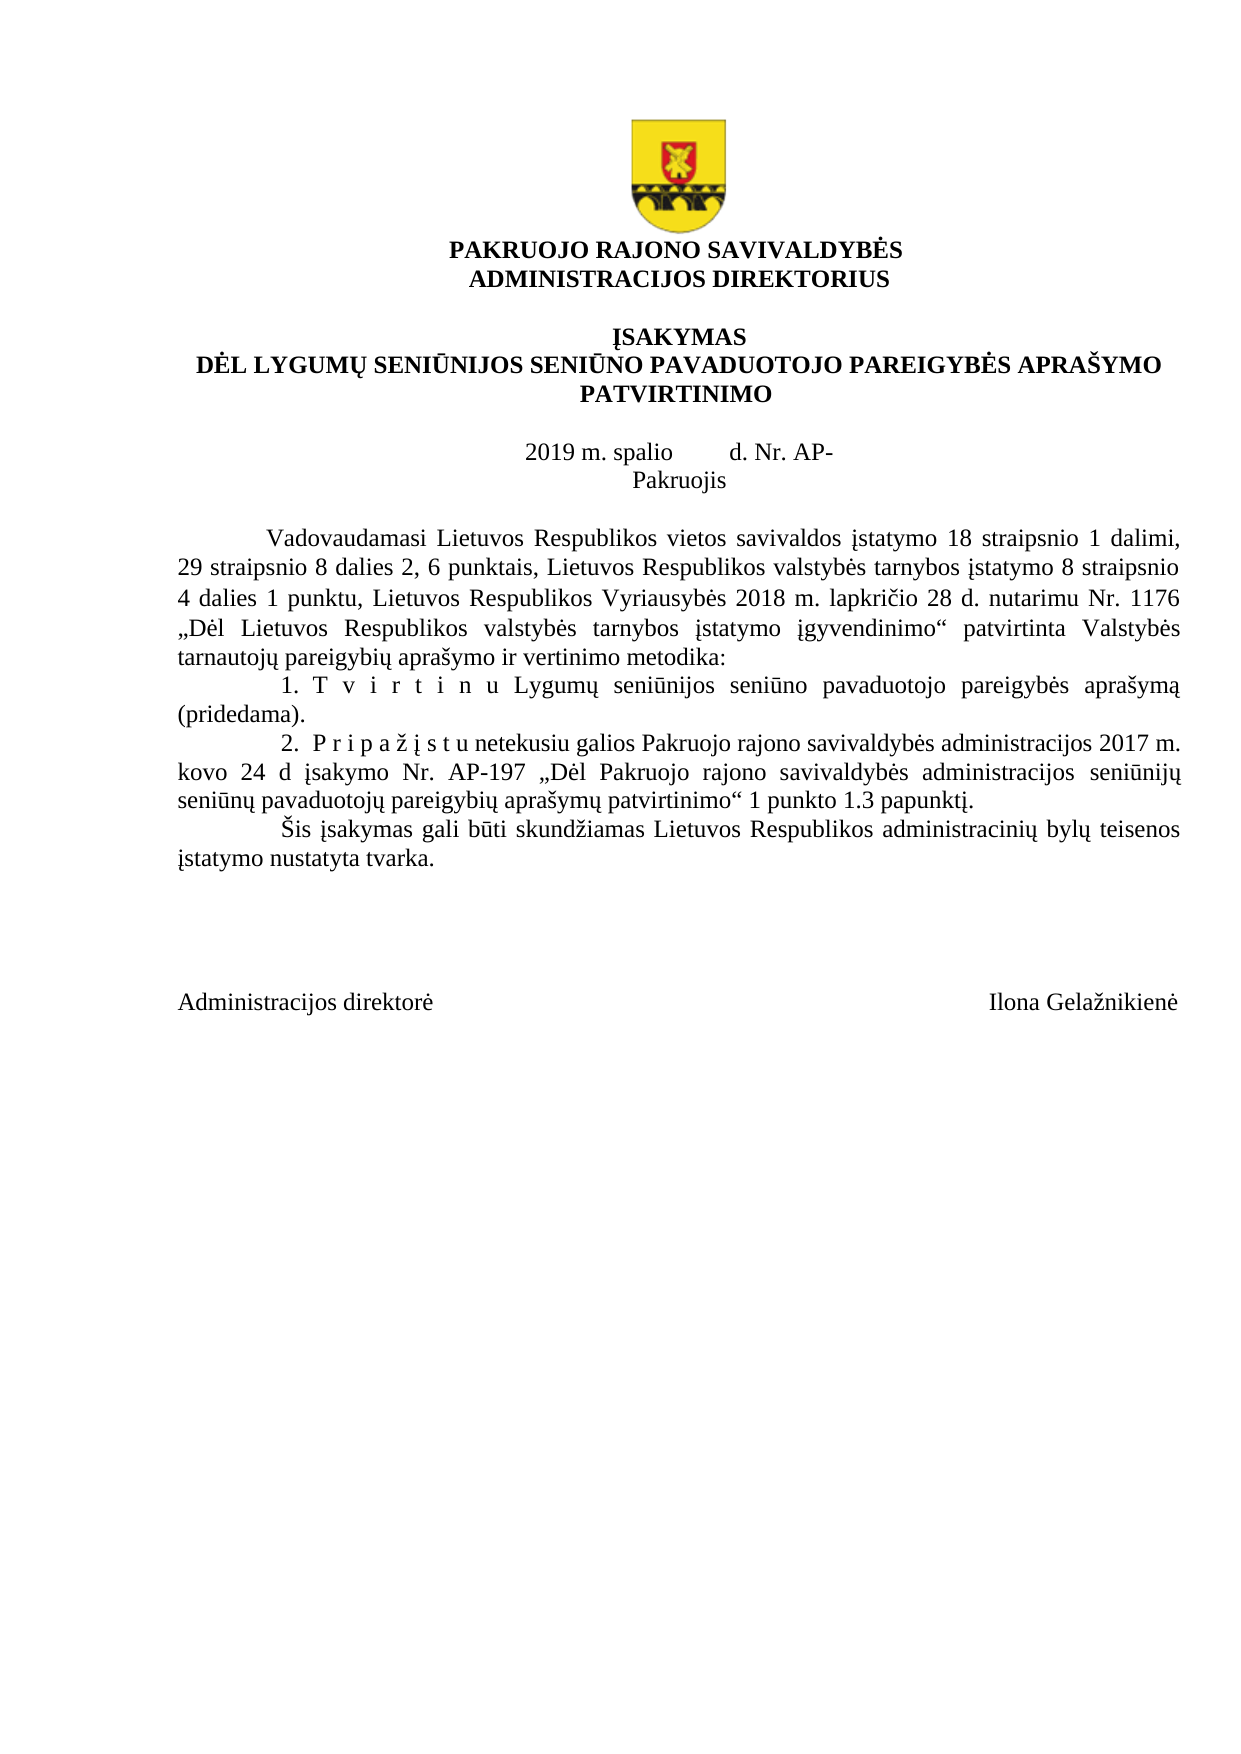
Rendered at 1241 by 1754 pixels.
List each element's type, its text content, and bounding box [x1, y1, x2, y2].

text ADMINISTRACIJOS DIREKTORIUS [177, 264, 1181, 293]
text 2. P r i p a ž į s t u netekusiu galios Pakruojo rajono savivaldybės administracijos 2017 m. kovo 24 d įsakymo Nr. AP-197 „Dėl Pakruojo rajono savivaldybės administracijos seniūnijų seniūnų pavaduotojų pareigybių aprašymų patvirtinimo“ 1 punkto 1.3 papunktį. [177, 728, 1181, 814]
text 2019 m. spalio d. Nr. AP- [177, 437, 1181, 465]
text Administracijos direktorė Ilona Gelažnikienė [177, 987, 1181, 1015]
text 1. T v i r t i n u Lygumų seniūnijos seniūno pavaduotojo pareigybės aprašymą (pridedama). [177, 670, 1181, 728]
text ĮSAKYMAS [177, 322, 1181, 350]
text Pakruojis [177, 465, 1181, 494]
text PAKRUOJO RAJONO SAVIVALDYBĖS [177, 235, 1181, 264]
text DĖL LYGUMŲ SENIŪNIJOS SENIŪNO PAVADUOTOJO PAREIGYBĖS APRAŠYMO PATVIRTINIMO [177, 350, 1181, 408]
text Šis įsakymas gali būti skundžiamas Lietuvos Respublikos administracinių bylų teisenos įstatymo nustatyta tvarka. [177, 814, 1181, 872]
text Vadovaudamasi Lietuvos Respublikos vietos savivaldos įstatymo 18 straipsnio 1 dalimi, 29 straipsnio 8 dalies 2, 6 punktais, Lietuvos Respublikos valstybės tarnybos įstatymo 8 straipsnio 4 dalies 1 punktu, Lietuvos Respublikos Vyriausybės 2018 m. lapkričio 28 d. nutarimu Nr. 1176 „Dėl Lietuvos Respublikos valstybės tarnybos įstatymo įgyvendinimo“ patvirtinta Valstybės tarnautojų pareigybių aprašymo ir vertinimo metodika: [177, 523, 1181, 670]
